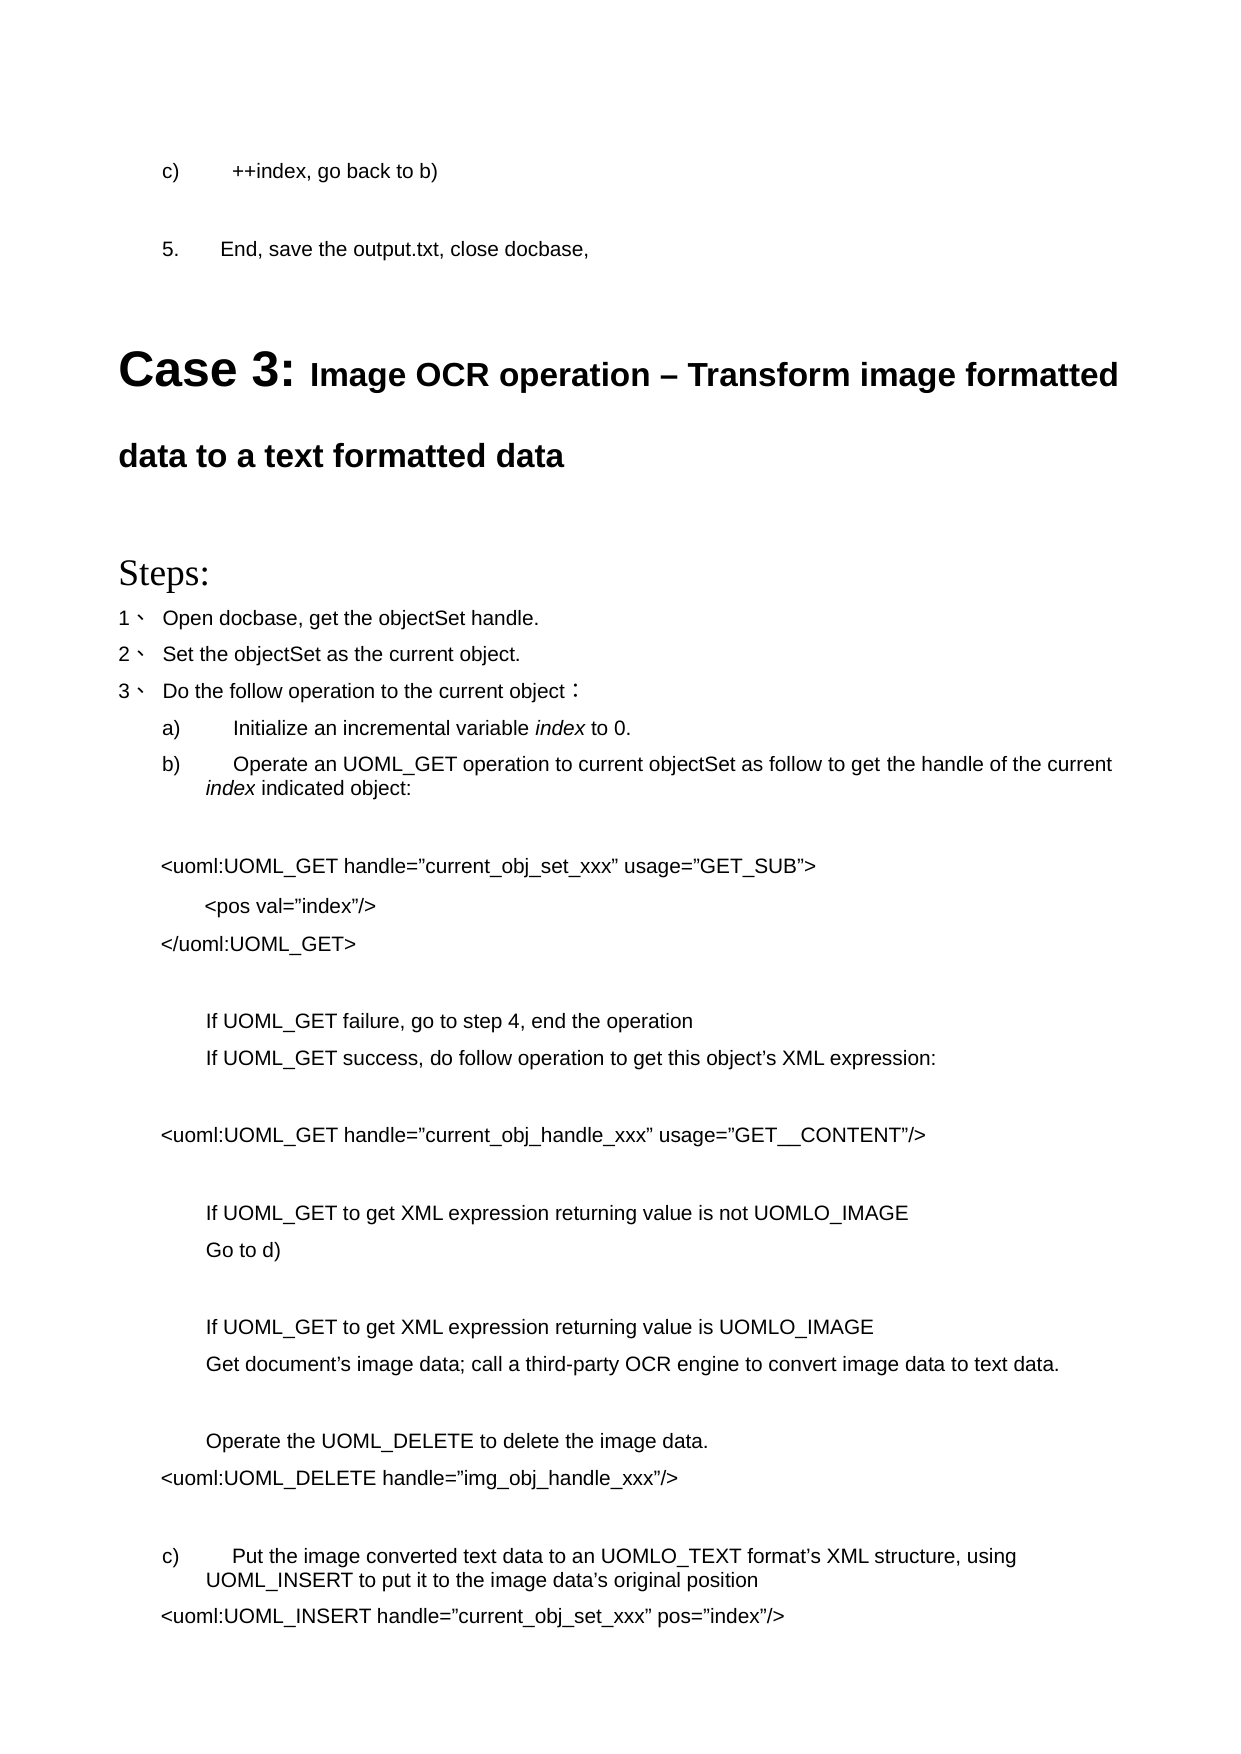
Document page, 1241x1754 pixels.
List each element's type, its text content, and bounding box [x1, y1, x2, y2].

text <pos val=”index”/> [118, 890, 1122, 919]
text <uoml:UOML_GET handle=”current_obj_handle_xxx” usage=”GET__CONTENT”/> [118, 1123, 1122, 1147]
text 3、 Do the follow operation to the current object： [118, 679, 1122, 703]
text If UOML_GET to get XML expression returning value is UOMLO_IMAGE [206, 1315, 1122, 1339]
text 1、 Open docbase, get the objectSet handle. [118, 606, 1122, 630]
text Go to d) [162, 1237, 1122, 1261]
text If UOML_GET failure, go to step 4, end the operation [162, 1009, 1122, 1033]
text b) Operate an UOML_GET operation to current objectSet as follow to get the handle of the current index indicated object: [162, 752, 1122, 800]
text </uoml:UOML_GET> [118, 931, 1122, 955]
text If UOML_GET to get XML expression returning value is not UOMLO_IMAGE [206, 1201, 1122, 1225]
text <uoml:UOML_DELETE handle=”img_obj_handle_xxx”/> [118, 1466, 1122, 1490]
text c) ++index, go back to b) [162, 159, 1122, 183]
text <uoml:UOML_GET handle=”current_obj_set_xxx” usage=”GET_SUB”> [118, 854, 1122, 878]
text If UOML_GET success, do follow operation to get this object’s XML expression: [162, 1046, 1122, 1069]
text Get document’s image data; call a third-party OCR engine to convert image data to text data. [162, 1352, 1122, 1376]
text <uoml:UOML_INSERT handle=”current_obj_set_xxx” pos=”index”/> [118, 1604, 1122, 1628]
subtitle Case 3: Image OCR operation – Transform image formatted data to a text formatted data [118, 340, 1122, 474]
text a) Initialize an incremental variable index to 0. [162, 716, 1122, 739]
text 2、 Set the objectSet as the current object. [118, 642, 1122, 666]
text c) Put the image converted text data to an UOMLO_TEXT format’s XML structure, using UOML_INSERT to put it to the image data’s original position [162, 1543, 1122, 1591]
text Operate the UOML_DELETE to delete the image data. [162, 1429, 1122, 1453]
subtitle Steps: [118, 550, 1122, 593]
text 5. End, save the output.txt, close docbase, [162, 237, 1122, 261]
